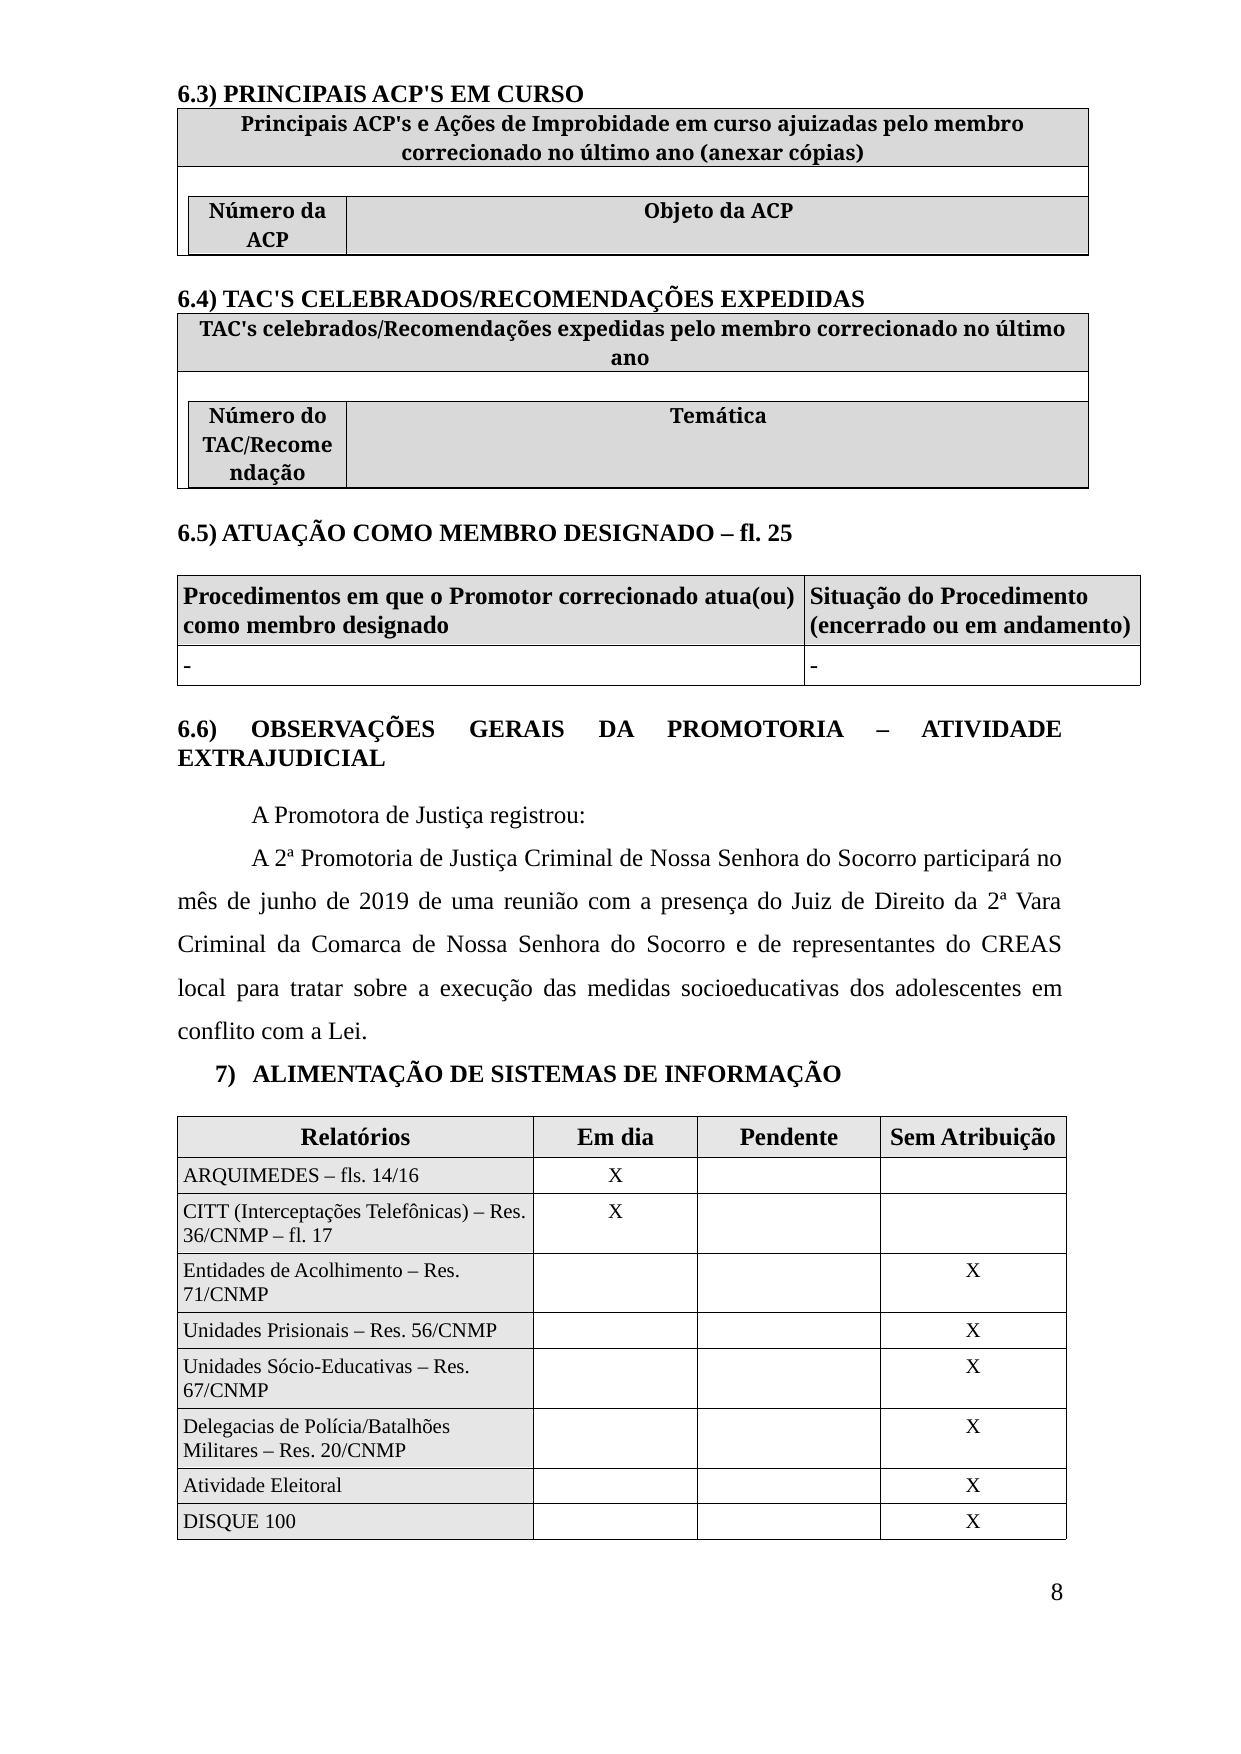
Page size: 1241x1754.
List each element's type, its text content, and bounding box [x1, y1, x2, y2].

table_header Relatórios [178, 1117, 533, 1157]
table_cell [698, 1313, 880, 1348]
table_cell Unidades Sócio-Educativas – Res. 67/CNMP [178, 1349, 533, 1408]
table_cell - [805, 646, 1140, 685]
table_cell X [534, 1158, 697, 1193]
table_header TAC's celebrados/Recomendações expedidas pelo membro correcionado no último ano [178, 314, 1088, 371]
table_cell [178, 372, 1088, 488]
list ALIMENTAÇÃO DE SISTEMAS DE INFORMAÇÃO [215, 1059, 1063, 1088]
table_cell Unidades Prisionais – Res. 56/CNMP [178, 1313, 533, 1348]
table_cell [698, 1349, 880, 1408]
table_cell X [881, 1254, 1066, 1312]
text 6.6) OBSERVAÇÕES GERAIS DA PROMOTORIA – ATIVIDADE EXTRAJUDICIAL [177, 714, 1063, 771]
table_cell [698, 1158, 880, 1193]
table_header Número da ACP [189, 197, 346, 253]
text A 2ª Promotoria de Justiça Criminal de Nossa Senhora do Socorro participará no mês de junho de 2019 de uma reunião com a presença do Juiz de Direito da 2ª Vara Criminal da Comarca de Nossa Senhora do Socorro e de representantes do CREAS local para tratar sobre a execução das medidas socioeducativas dos adolescentes em conflito com a Lei. [177, 843, 1063, 1044]
table_header Número do TAC/Recomendação [189, 402, 346, 487]
table_header Sem Atribuição [881, 1117, 1066, 1157]
table_cell - [178, 646, 804, 685]
table_cell [534, 1504, 697, 1539]
table_cell [698, 1504, 880, 1539]
table_header Procedimentos em que o Promotor correcionado atua(ou) como membro designado [178, 576, 804, 644]
table_cell [881, 1158, 1066, 1193]
table_cell [698, 1254, 880, 1312]
text A Promotora de Justiça registrou: [177, 800, 1063, 829]
table_header Situação do Procedimento (encerrado ou em andamento) [805, 576, 1140, 644]
table_cell [178, 167, 1088, 255]
table_cell X [881, 1313, 1066, 1348]
table_cell [698, 1469, 880, 1503]
table_cell X [881, 1469, 1066, 1503]
table_cell CITT (Interceptações Telefônicas) – Res. 36/CNMP – fl. 17 [178, 1194, 533, 1252]
text 6.5) ATUAÇÃO COMO MEMBRO DESIGNADO – fl. 25 [177, 518, 1063, 547]
table_cell [881, 1194, 1066, 1252]
table_cell [698, 1194, 880, 1252]
table_cell Delegacias de Polícia/Batalhões Militares – Res. 20/CNMP [178, 1409, 533, 1467]
table_cell [534, 1254, 697, 1312]
table_cell [534, 1349, 697, 1408]
table_cell Atividade Eleitoral [178, 1469, 533, 1503]
table_header Temática [347, 402, 1088, 487]
table_cell DISQUE 100 [178, 1504, 533, 1539]
table_cell X [534, 1194, 697, 1252]
table_cell [534, 1409, 697, 1467]
table_cell X [881, 1504, 1066, 1539]
table_header Pendente [698, 1117, 880, 1157]
table_cell [534, 1469, 697, 1503]
table_cell [534, 1313, 697, 1348]
table_cell ARQUIMEDES – fls. 14/16 [178, 1158, 533, 1193]
table_header Principais ACP's e Ações de Improbidade em curso ajuizadas pelo membro correcionado no último ano (anexar cópias) [178, 109, 1088, 166]
text 6.3) PRINCIPAIS ACP'S EM CURSO [177, 79, 1063, 108]
table_cell X [881, 1349, 1066, 1408]
text 6.4) TAC'S CELEBRADOS/RECOMENDAÇÕES EXPEDIDAS [177, 284, 1063, 313]
table_cell Entidades de Acolhimento – Res. 71/CNMP [178, 1254, 533, 1312]
table_cell [698, 1409, 880, 1467]
table_header Objeto da ACP [347, 197, 1088, 253]
table_cell X [881, 1409, 1066, 1467]
table_header Em dia [534, 1117, 697, 1157]
